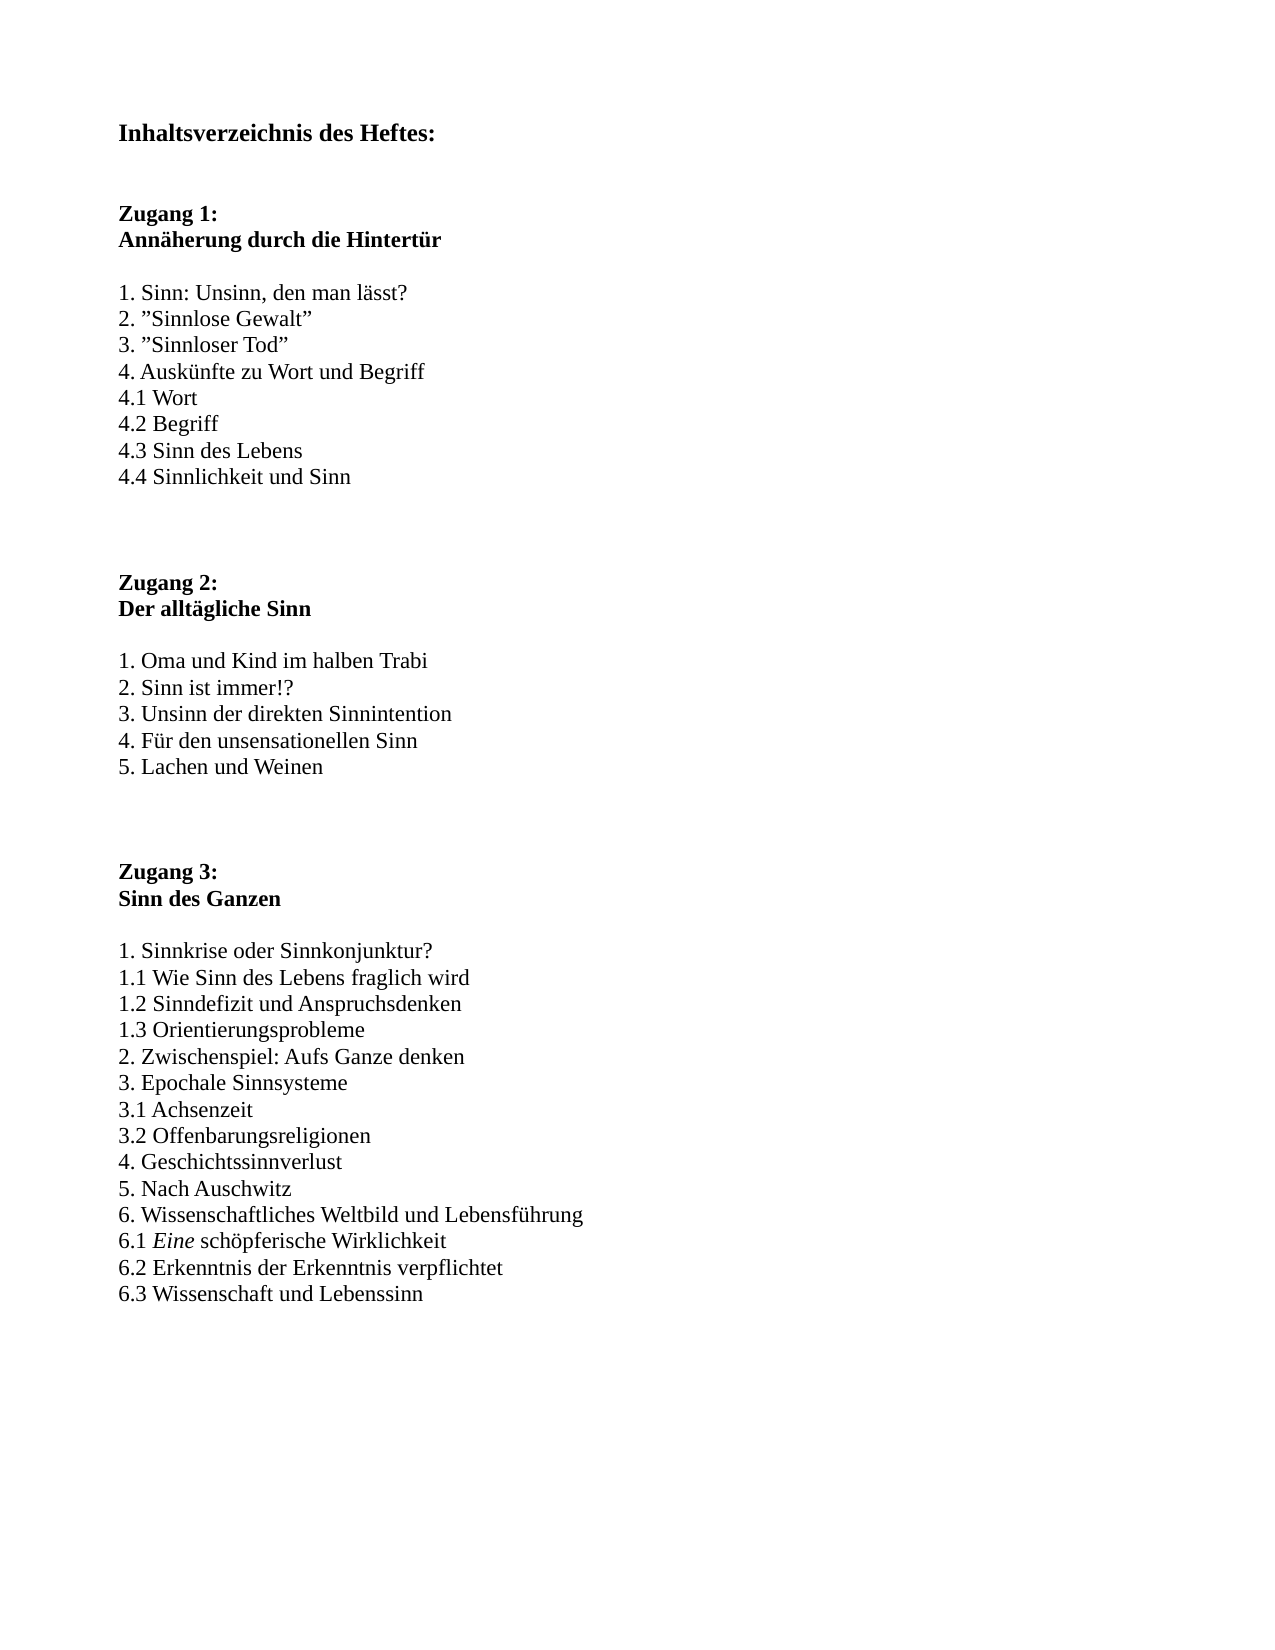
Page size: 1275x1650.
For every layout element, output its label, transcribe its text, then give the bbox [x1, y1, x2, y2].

text 5. Lachen und Weinen [118, 753, 1157, 779]
text 4.1 Wort [118, 384, 1157, 410]
text Der alltägliche Sinn [118, 595, 1157, 621]
text 4.3 Sinn des Lebens [118, 437, 1157, 463]
text 1.3 Orientierungsprobleme [118, 1017, 1157, 1043]
text 5. Nach Auschwitz [118, 1175, 1157, 1201]
text Annäherung durch die Hintertür [118, 226, 1157, 252]
text Zugang 1: [118, 199, 1157, 226]
text 4.4 Sinnlichkeit und Sinn [118, 463, 1157, 489]
text 1. Sinn: Unsinn, den man lässt? [118, 279, 1157, 305]
text 3. Epochale Sinnsysteme [118, 1069, 1157, 1096]
text 4. Für den unsensationellen Sinn [118, 727, 1157, 753]
text Zugang 2: [118, 568, 1157, 595]
text 4. Auskünfte zu Wort und Begriff [118, 358, 1157, 384]
text 1. Sinnkrise oder Sinnkonjunktur? [118, 937, 1157, 964]
text 3. ”Sinnloser Tod” [118, 331, 1157, 358]
text 3.2 Offenbarungsreligionen [118, 1122, 1157, 1148]
text 1. Oma und Kind im halben Trabi [118, 648, 1157, 674]
text Inhaltsverzeichnis des Heftes: [118, 118, 1157, 147]
text 1.2 Sinndefizit und Anspruchsdenken [118, 990, 1157, 1017]
text 2. Zwischenspiel: Aufs Ganze denken [118, 1043, 1157, 1069]
text 3.1 Achsenzeit [118, 1096, 1157, 1122]
text 2. ”Sinnlose Gewalt” [118, 305, 1157, 331]
text 6.2 Erkenntnis der Erkenntnis verpflichtet [118, 1254, 1157, 1280]
text 4. Geschichtssinnverlust [118, 1148, 1157, 1175]
text 4.2 Begriff [118, 410, 1157, 437]
text Zugang 3: [118, 858, 1157, 885]
text 1.1 Wie Sinn des Lebens fraglich wird [118, 964, 1157, 990]
text 6.3 Wissenschaft und Lebenssinn [118, 1280, 1157, 1306]
text 2. Sinn ist immer!? [118, 674, 1157, 700]
text 6. Wissenschaftliches Weltbild und Lebensführung [118, 1201, 1157, 1227]
text 6.1 Eine schöpferische Wirklichkeit [118, 1227, 1157, 1254]
text 3. Unsinn der direkten Sinnintention [118, 700, 1157, 727]
text Sinn des Ganzen [118, 885, 1157, 911]
